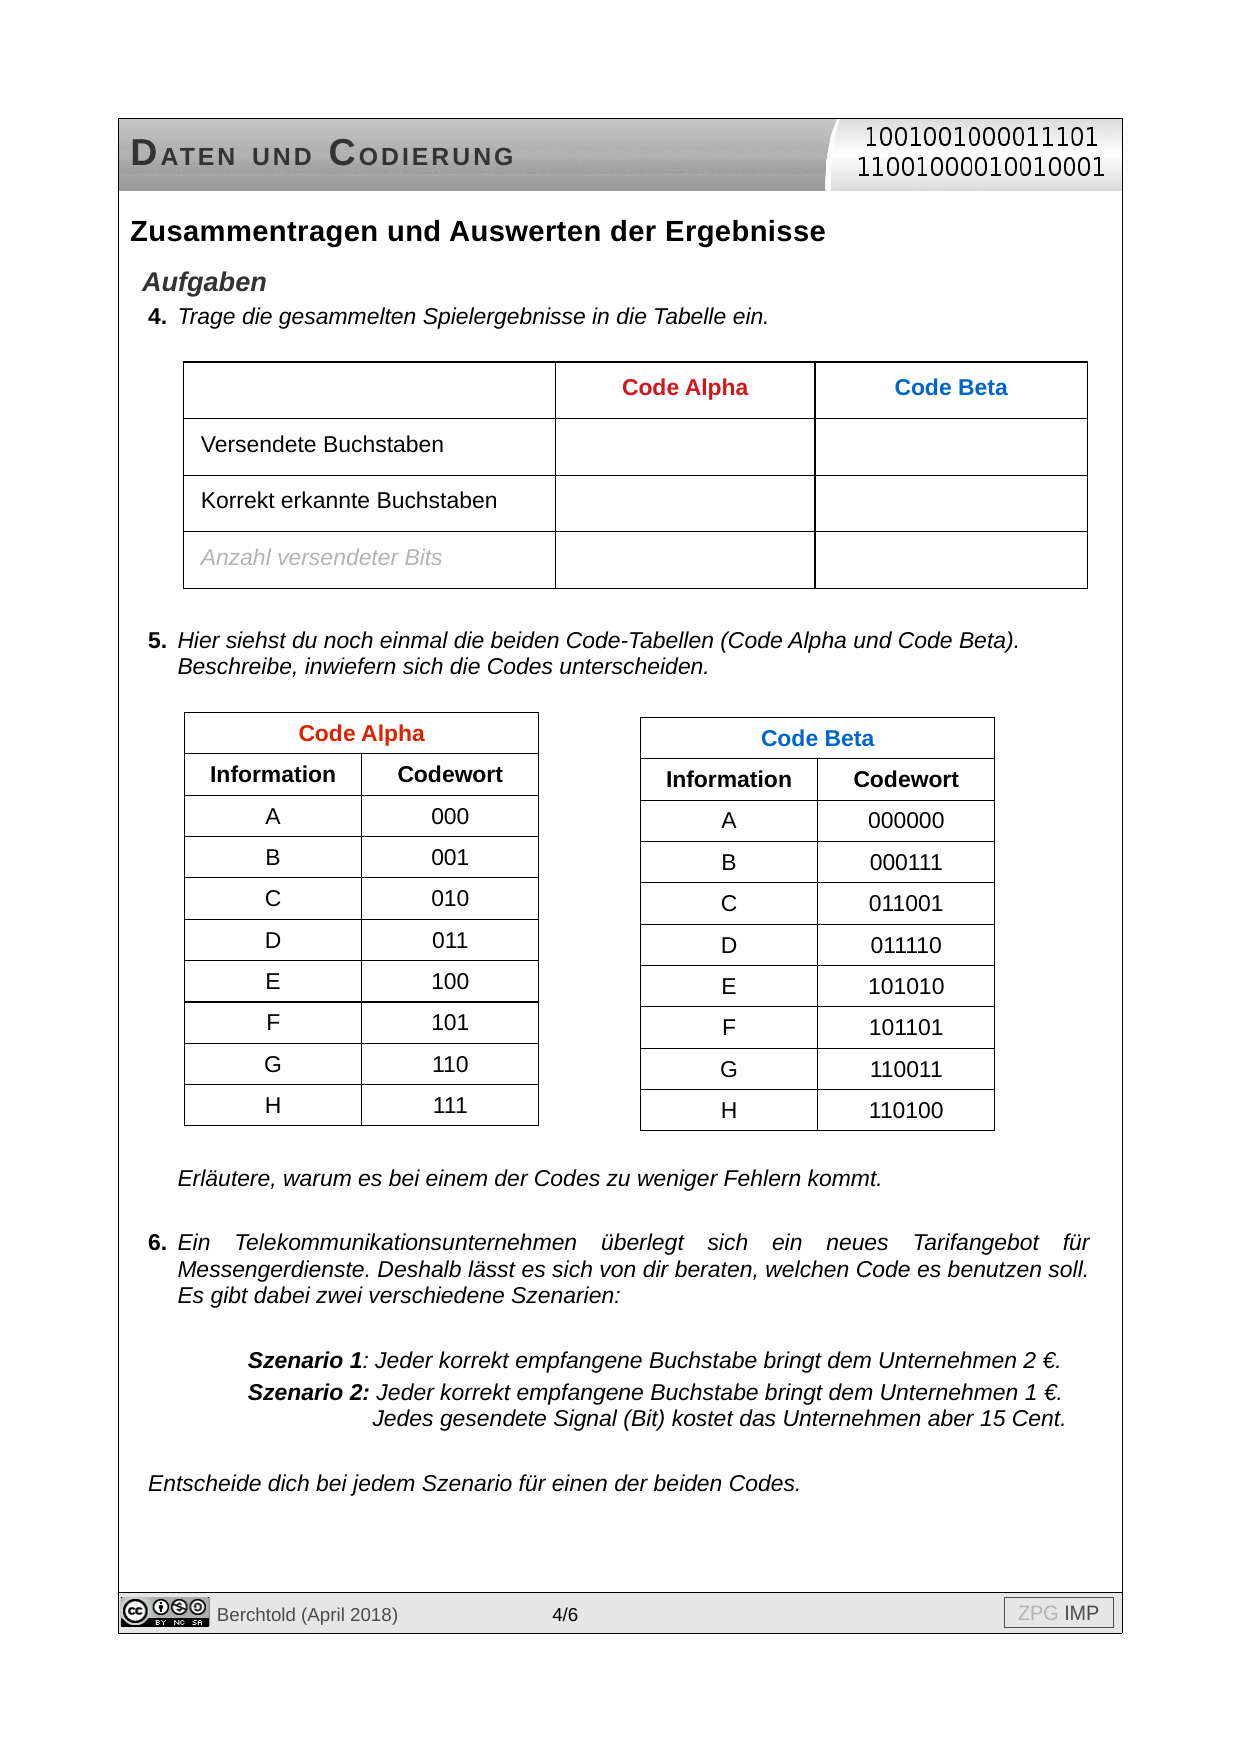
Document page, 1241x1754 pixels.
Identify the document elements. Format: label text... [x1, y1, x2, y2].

table_cell G [185, 1044, 361, 1084]
table_cell 101010 [818, 966, 994, 1006]
table_cell A [641, 801, 817, 841]
table_cell 001 [362, 837, 538, 877]
table_cell B [641, 842, 817, 882]
table_cell [816, 419, 1087, 474]
table_cell Versendete Buchstaben [184, 419, 555, 474]
text Szenario 1: Jeder korrekt empfangene Buchstabe bringt dem Unternehmen 2 €. [148, 1347, 1092, 1373]
table_cell 011001 [818, 883, 994, 923]
table_cell [556, 532, 814, 588]
text Zusammentragen und Auswerten der Ergebnisse [130, 214, 1110, 248]
table_cell Codewort [362, 754, 538, 794]
table_header Code Alpha [556, 363, 814, 418]
table_cell A [185, 796, 361, 836]
table_cell 111 [362, 1085, 538, 1125]
text Szenario 2: Jeder korrekt empfangene Buchstabe bringt dem Unternehmen 1 €. Jedes gesendete Signal (Bit) kostet das Unternehmen aber 15 Cent. [148, 1379, 1092, 1432]
text Entscheide dich bei jedem Szenario für einen der beiden Codes. [148, 1470, 1092, 1496]
table_cell 110011 [818, 1049, 994, 1089]
table_cell 101101 [818, 1007, 994, 1048]
text Aufgaben [142, 266, 1092, 297]
list Hier siehst du noch einmal die beiden Code-Tabellen (Code Alpha und Code Beta). Beschreibe, inwiefern sich die Codes unterscheiden. [148, 627, 1092, 679]
table_header Code Beta [816, 363, 1087, 418]
list Trage die gesammelten Spielergebnisse in die Tabelle ein. [148, 303, 1092, 329]
table_cell G [641, 1049, 817, 1089]
table_cell F [641, 1007, 817, 1048]
table_cell D [185, 920, 361, 960]
table_cell Codewort [818, 759, 994, 799]
table_cell F [185, 1003, 361, 1043]
table_cell 110100 [818, 1090, 994, 1130]
table_cell D [641, 925, 817, 965]
table_cell B [185, 837, 361, 877]
table_header [184, 363, 555, 418]
table_cell E [185, 961, 361, 1001]
table_cell Anzahl versendeter Bits [184, 532, 555, 588]
table_cell 000000 [818, 801, 994, 841]
table_cell C [641, 883, 817, 923]
table_cell C [185, 878, 361, 919]
table_cell Information [185, 754, 361, 794]
table_header Code Beta [641, 718, 994, 758]
table_cell 100 [362, 961, 538, 1001]
table_cell [556, 419, 814, 474]
list Ein Telekommunikationsunternehmen überlegt sich ein neues Tarifangebot für Messengerdienste. Deshalb lässt es sich von dir beraten, welchen Code es benutzen soll. Es gibt dabei zwei verschiedene Szenarien: [148, 1229, 1092, 1308]
table_header Code Alpha [185, 713, 538, 753]
table_cell [816, 532, 1087, 588]
table_cell 010 [362, 878, 538, 919]
picture [119, 119, 1122, 191]
table_cell [556, 476, 814, 531]
table_cell 000 [362, 796, 538, 836]
table_cell [816, 476, 1087, 531]
table_cell Korrekt erkannte Buchstaben [184, 476, 555, 531]
table_cell H [641, 1090, 817, 1130]
table_cell E [641, 966, 817, 1006]
table_cell H [185, 1085, 361, 1125]
table_cell 011 [362, 920, 538, 960]
table_cell 110 [362, 1044, 538, 1084]
table_cell 000111 [818, 842, 994, 882]
table_cell 011110 [818, 925, 994, 965]
table_cell Information [641, 759, 817, 799]
table_cell 101 [362, 1003, 538, 1043]
picture [120, 1597, 210, 1627]
text Erläutere, warum es bei einem der Codes zu weniger Fehlern kommt. [148, 1165, 1092, 1191]
